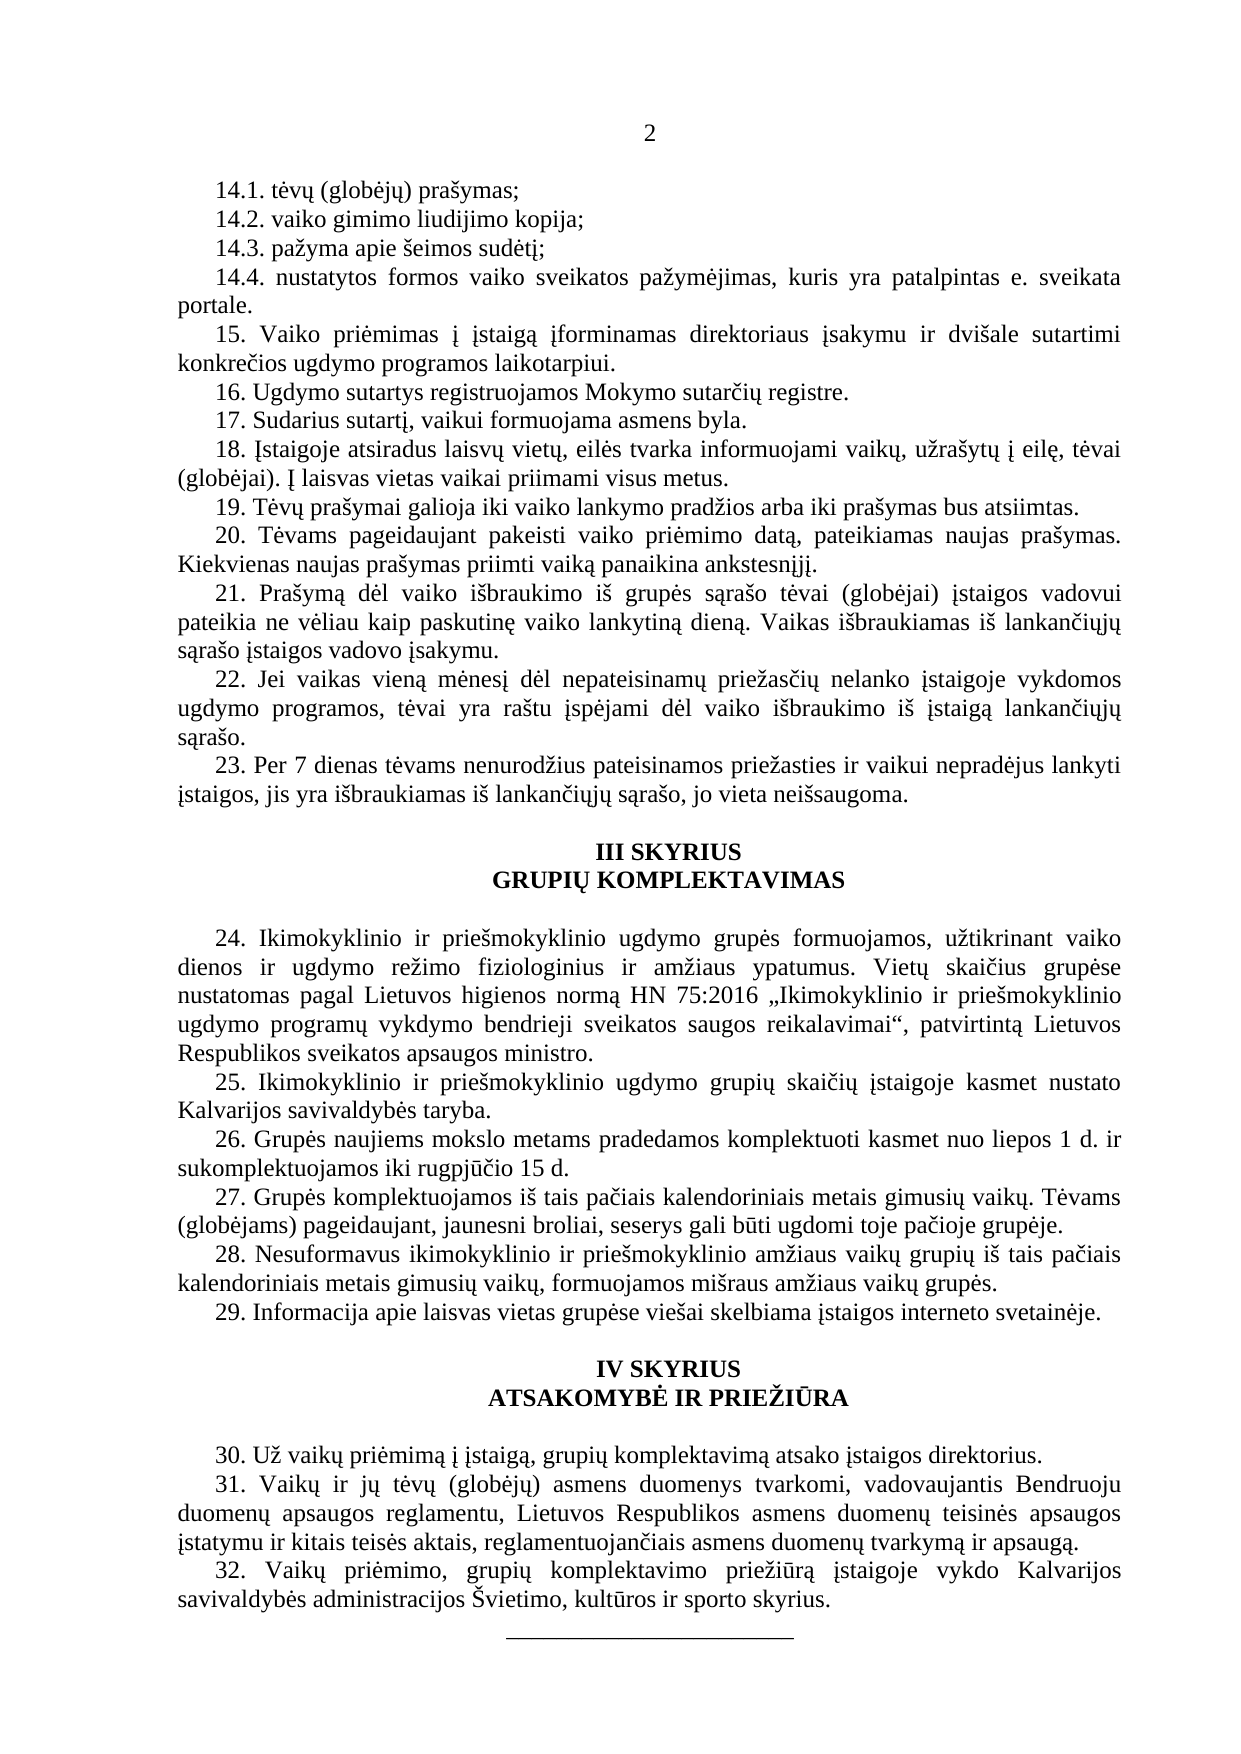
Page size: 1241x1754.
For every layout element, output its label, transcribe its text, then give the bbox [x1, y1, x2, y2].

text 26. Grupės naujiems mokslo metams pradedamos komplektuoti kasmet nuo liepos 1 d. ir sukomplektuojamos iki rugpjūčio 15 d. [177, 1124, 1122, 1182]
text 30. Už vaikų priėmimą į įstaigą, grupių komplektavimą atsako įstaigos direktorius. [177, 1441, 1122, 1469]
text IV SKYRIUS [177, 1354, 1122, 1383]
text 14.1. tėvų (globėjų) prašymas; [177, 176, 1122, 204]
text _______________________ [177, 1613, 1122, 1642]
text 21. Prašymą dėl vaiko išbraukimo iš grupės sąrašo tėvai (globėjai) įstaigos vadovui pateikia ne vėliau kaip paskutinę vaiko lankytiną dieną. Vaikas išbraukiamas iš lankančiųjų sąrašo įstaigos vadovo įsakymu. [177, 578, 1122, 664]
text 22. Jei vaikas vieną mėnesį dėl nepateisinamų priežasčių nelanko įstaigoje vykdomos ugdymo programos, tėvai yra raštu įspėjami dėl vaiko išbraukimo iš įstaigą lankančiųjų sąrašo. [177, 664, 1122, 751]
text 20. Tėvams pageidaujant pakeisti vaiko priėmimo datą, pateikiamas naujas prašymas. Kiekvienas naujas prašymas priimti vaiką panaikina ankstesnįjį. [177, 521, 1122, 578]
text 15. Vaiko priėmimas į įstaigą įforminamas direktoriaus įsakymu ir dvišale sutartimi konkrečios ugdymo programos laikotarpiui. [177, 319, 1122, 377]
text 28. Nesuformavus ikimokyklinio ir priešmokyklinio amžiaus vaikų grupių iš tais pačiais kalendoriniais metais gimusių vaikų, formuojamos mišraus amžiaus vaikų grupės. [177, 1239, 1122, 1297]
text 14.2. vaiko gimimo liudijimo kopija; [177, 204, 1122, 233]
text 31. Vaikų ir jų tėvų (globėjų) asmens duomenys tvarkomi, vadovaujantis Bendruoju duomenų apsaugos reglamentu, Lietuvos Respublikos asmens duomenų teisinės apsaugos įstatymu ir kitais teisės aktais, reglamentuojančiais asmens duomenų tvarkymą ir apsaugą. [177, 1469, 1122, 1556]
text GRUPIŲ KOMPLEKTAVIMAS [177, 866, 1122, 894]
text 14.3. pažyma apie šeimos sudėtį; [177, 233, 1122, 262]
text 32. Vaikų priėmimo, grupių komplektavimo priežiūrą įstaigoje vykdo Kalvarijos savivaldybės administracijos Švietimo, kultūros ir sporto skyrius. [177, 1556, 1122, 1613]
text 16. Ugdymo sutartys registruojamos Mokymo sutarčių registre. [177, 377, 1122, 406]
text 29. Informacija apie laisvas vietas grupėse viešai skelbiama įstaigos interneto svetainėje. [177, 1297, 1122, 1326]
text 27. Grupės komplektuojamos iš tais pačiais kalendoriniais metais gimusių vaikų. Tėvams (globėjams) pageidaujant, jaunesni broliai, seserys gali būti ugdomi toje pačioje grupėje. [177, 1182, 1122, 1239]
text 19. Tėvų prašymai galioja iki vaiko lankymo pradžios arba iki prašymas bus atsiimtas. [177, 492, 1122, 521]
text 24. Ikimokyklinio ir priešmokyklinio ugdymo grupės formuojamos, užtikrinant vaiko dienos ir ugdymo režimo fiziologinius ir amžiaus ypatumus. Vietų skaičius grupėse nustatomas pagal Lietuvos higienos normą HN 75:2016 „Ikimokyklinio ir priešmokyklinio ugdymo programų vykdymo bendrieji sveikatos saugos reikalavimai“, patvirtintą Lietuvos Respublikos sveikatos apsaugos ministro. [177, 923, 1122, 1067]
text III SKYRIUS [177, 837, 1122, 866]
text 17. Sudarius sutartį, vaikui formuojama asmens byla. [177, 406, 1122, 434]
text ATSAKOMYBĖ IR PRIEŽIŪRA [177, 1383, 1122, 1412]
text 14.4. nustatytos formos vaiko sveikatos pažymėjimas, kuris yra patalpintas e. sveikata portale. [177, 262, 1122, 319]
text 23. Per 7 dienas tėvams nenurodžius pateisinamos priežasties ir vaikui nepradėjus lankyti įstaigos, jis yra išbraukiamas iš lankančiųjų sąrašo, jo vieta neišsaugoma. [177, 751, 1122, 808]
text 18. Įstaigoje atsiradus laisvų vietų, eilės tvarka informuojami vaikų, užrašytų į eilę, tėvai (globėjai). Į laisvas vietas vaikai priimami visus metus. [177, 434, 1122, 492]
text 25. Ikimokyklinio ir priešmokyklinio ugdymo grupių skaičių įstaigoje kasmet nustato Kalvarijos savivaldybės taryba. [177, 1067, 1122, 1124]
